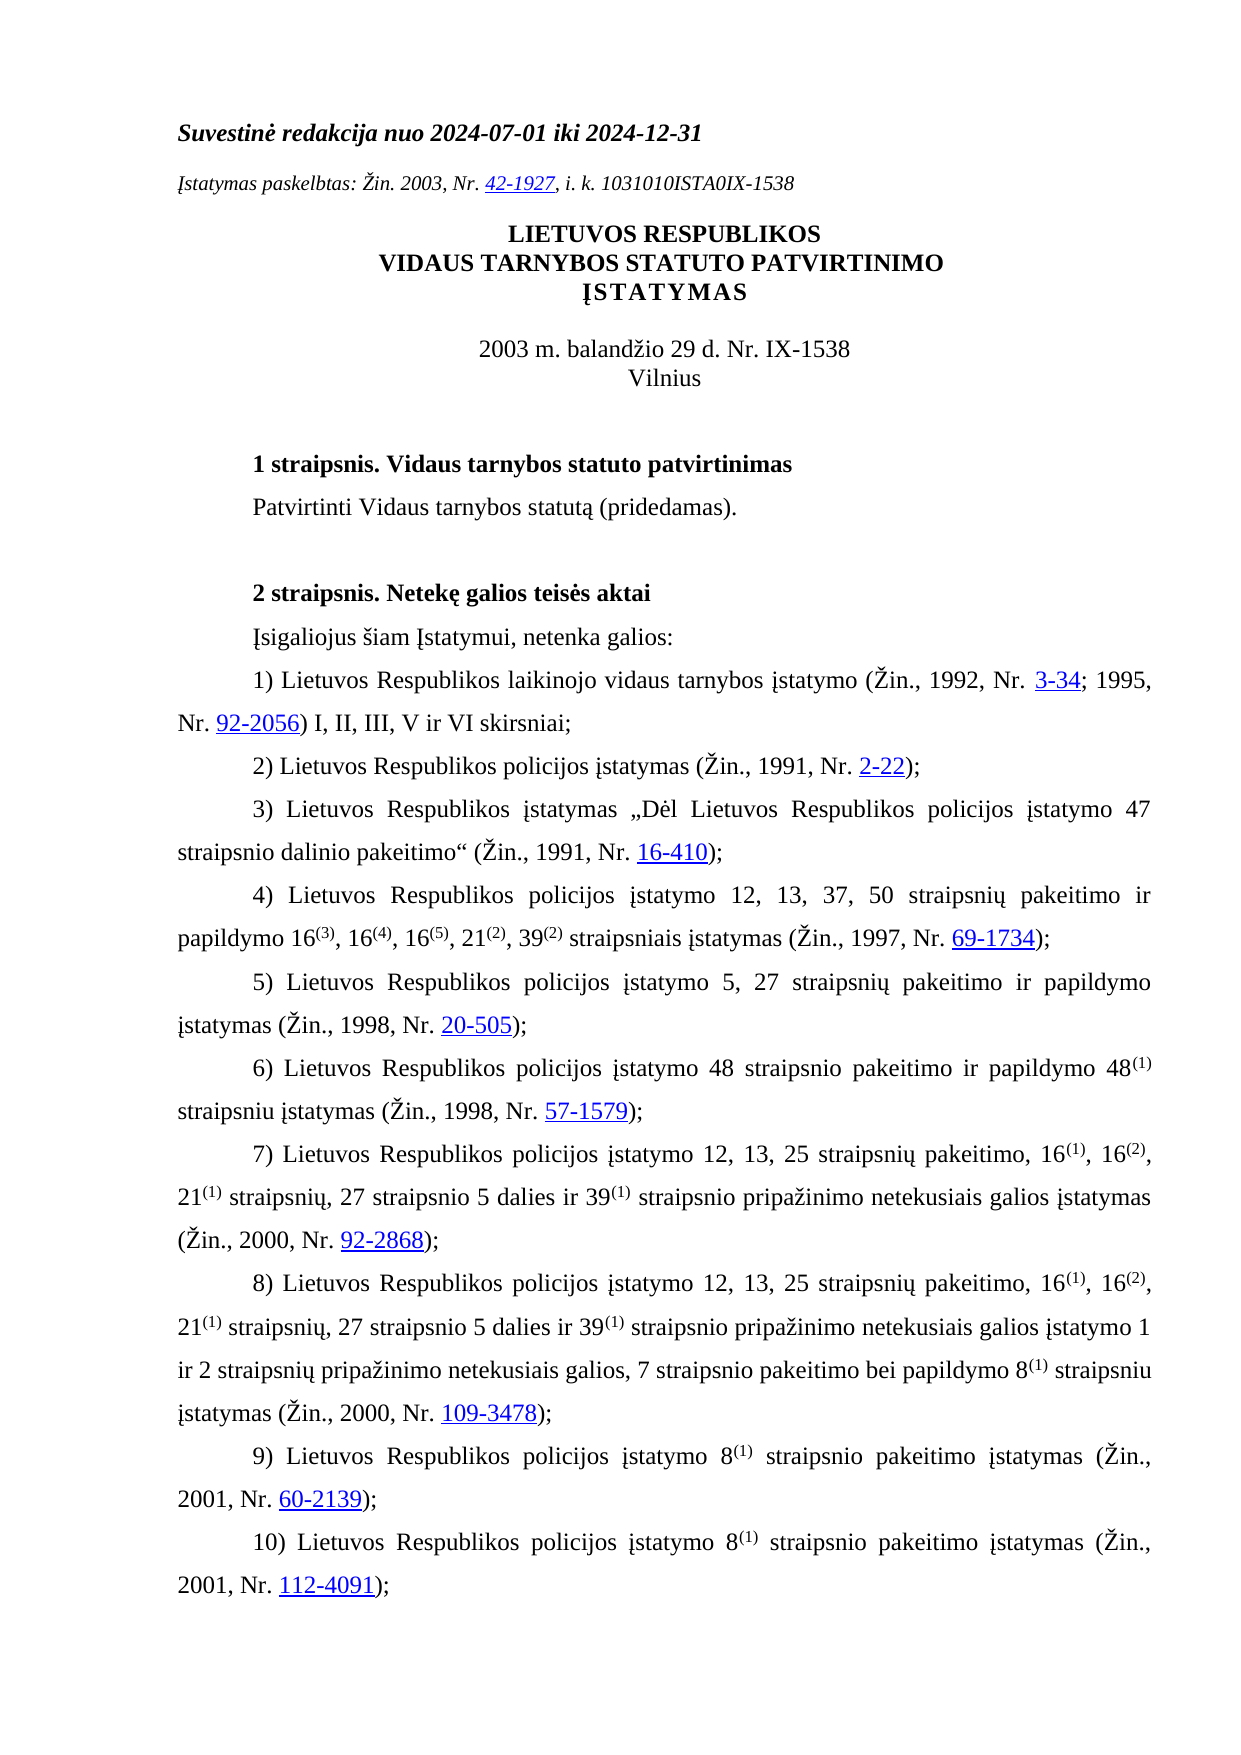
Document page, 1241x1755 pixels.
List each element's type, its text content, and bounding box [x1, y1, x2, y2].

text 2) Lietuvos Respublikos policijos įstatymas (Žin., 1991, Nr. 2-22); [177, 751, 1152, 780]
text 8) Lietuvos Respublikos policijos įstatymo 12, 13, 25 straipsnių pakeitimo, 16(1), 16(2), 21(1) straipsnių, 27 straipsnio 5 dalies ir 39(1) straipsnio pripažinimo netekusiais galios įstatymo 1 ir 2 straipsnių pripažinimo netekusiais galios, 7 straipsnio pakeitimo bei papildymo 8(1) straipsniu įstatymas (Žin., 2000, Nr. 109-3478); [177, 1268, 1152, 1427]
text 7) Lietuvos Respublikos policijos įstatymo 12, 13, 25 straipsnių pakeitimo, 16(1), 16(2), 21(1) straipsnių, 27 straipsnio 5 dalies ir 39(1) straipsnio pripažinimo netekusiais galios įstatymas (Žin., 2000, Nr. 92-2868); [177, 1139, 1152, 1254]
text 1) Lietuvos Respublikos laikinojo vidaus tarnybos įstatymo (Žin., 1992, Nr. 3-34; 1995, Nr. 92-2056) I, II, III, V ir VI skirsniai; [177, 665, 1152, 737]
text 4) Lietuvos Respublikos policijos įstatymo 12, 13, 37, 50 straipsnių pakeitimo ir papildymo 16(3), 16(4), 16(5), 21(2), 39(2) straipsniais įstatymas (Žin., 1997, Nr. 69-1734); [177, 880, 1152, 952]
text 9) Lietuvos Respublikos policijos įstatymo 8(1) straipsnio pakeitimo įstatymas (Žin., 2001, Nr. 60-2139); [177, 1441, 1152, 1513]
text Įsigaliojus šiam Įstatymui, netenka galios: [177, 622, 1152, 650]
text Įstatymas paskelbtas: Žin. 2003, Nr. 42-1927, i. k. 1031010ISTA0IX-1538 [177, 171, 1152, 195]
text LIETUVOS RESPUBLIKOS VIDAUS TARNYBOS STATUTO PATVIRTINIMO ĮSTATYMAS [177, 219, 1152, 305]
text 5) Lietuvos Respublikos policijos įstatymo 5, 27 straipsnių pakeitimo ir papildymo įstatymas (Žin., 1998, Nr. 20-505); [177, 967, 1152, 1038]
text 2003 m. balandžio 29 d. Nr. IX-1538 Vilnius [177, 334, 1152, 392]
text Patvirtinti Vidaus tarnybos statutą (pridedamas). [177, 492, 1152, 521]
text 10) Lietuvos Respublikos policijos įstatymo 8(1) straipsnio pakeitimo įstatymas (Žin., 2001, Nr. 112-4091); [177, 1527, 1152, 1599]
text 2 straipsnis. Netekę galios teisės aktai [177, 578, 1152, 607]
text 3) Lietuvos Respublikos įstatymas „Dėl Lietuvos Respublikos policijos įstatymo 47 straipsnio dalinio pakeitimo“ (Žin., 1991, Nr. 16-410); [177, 794, 1152, 866]
text 1 straipsnis. Vidaus tarnybos statuto patvirtinimas [177, 449, 1152, 478]
text 6) Lietuvos Respublikos policijos įstatymo 48 straipsnio pakeitimo ir papildymo 48(1) straipsniu įstatymas (Žin., 1998, Nr. 57-1579); [177, 1053, 1152, 1125]
text Suvestinė redakcija nuo 2024-07-01 iki 2024-12-31 [177, 118, 1152, 147]
